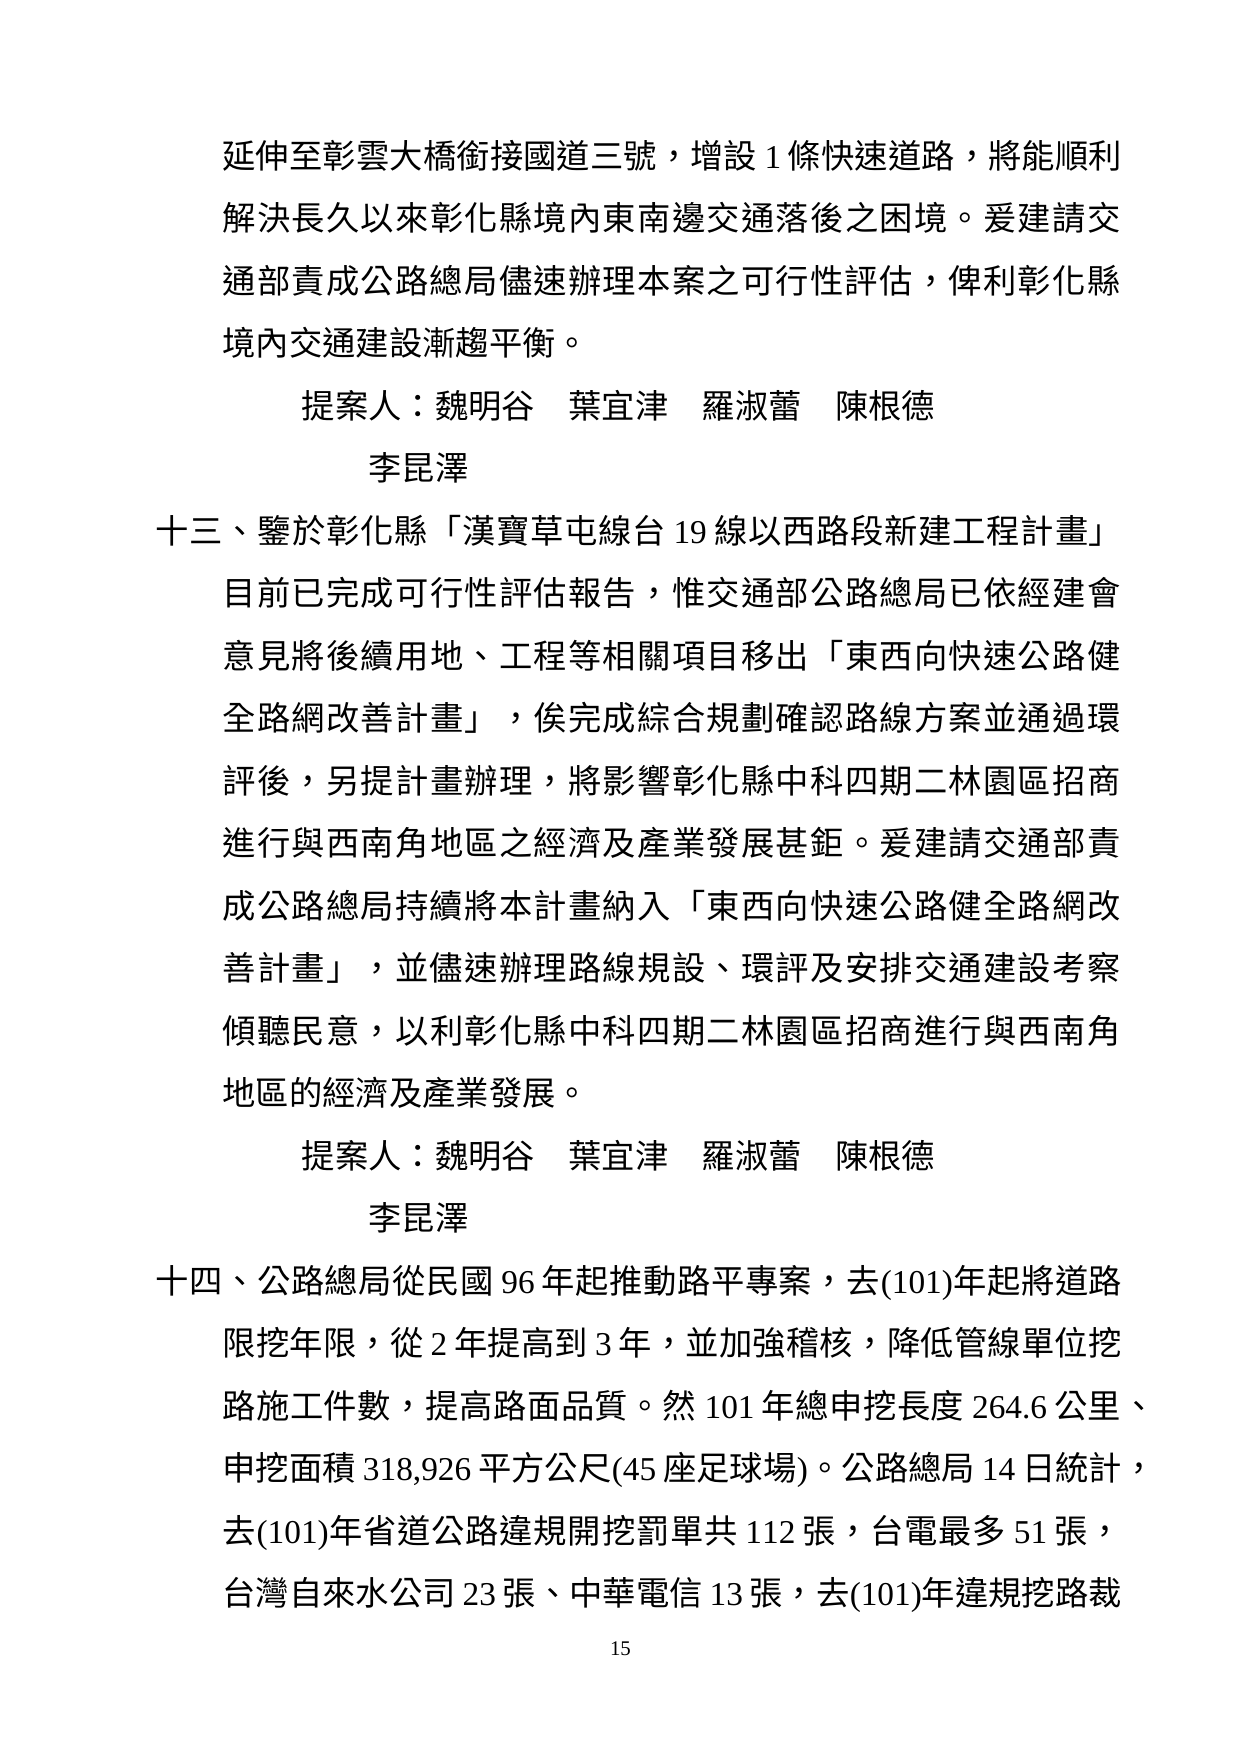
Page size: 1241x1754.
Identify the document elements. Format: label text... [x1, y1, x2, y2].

text 十四、公路總局從民國96年起推動路平專案，去(101)年起將道路限挖年限，從2年提高到3年，並加強稽核，降低管線單位挖路施工件數，提高路面品質。然101年總申挖長度264.6公里、申挖面積318,926平方公尺(45座足球場)。公路總局14日統計，去(101)年省道公路違規開挖罰單共112張，台電最多51張，台灣自來水公司23張、中華電信13張，去(101)年違規挖路裁罰金額約339萬元。建請交通部公路總局應規劃公共設施管線共構系統，能夠遏止業者擅自挖掘、施工不良的情況，以維持路面品質。 [156, 1237, 1122, 1612]
text 李昆澤 [118, 1175, 1122, 1237]
text 延伸至彰雲大橋銜接國道三號，增設1條快速道路，將能順利解決長久以來彰化縣境內東南邊交通落後之困境。爰建請交通部責成公路總局儘速辦理本案之可行性評估，俾利彰化縣境內交通建設漸趨平衡。 [156, 112, 1122, 362]
text 李昆澤 [118, 425, 1122, 487]
text 提案人：魏明谷 葉宜津 羅淑蕾 陳根德 [118, 1112, 1122, 1175]
text 十三、鑒於彰化縣「漢寶草屯線台19線以西路段新建工程計畫」目前已完成可行性評估報告，惟交通部公路總局已依經建會意見將後續用地、工程等相關項目移出「東西向快速公路健全路網改善計畫」，俟完成綜合規劃確認路線方案並通過環評後，另提計畫辦理，將影響彰化縣中科四期二林園區招商進行與西南角地區之經濟及產業發展甚鉅。爰建請交通部責成公路總局持續將本計畫納入「東西向快速公路健全路網改善計畫」，並儘速辦理路線規設、環評及安排交通建設考察傾聽民意，以利彰化縣中科四期二林園區招商進行與西南角地區的經濟及產業發展。 [156, 487, 1122, 1112]
text 提案人：魏明谷 葉宜津 羅淑蕾 陳根德 [118, 362, 1122, 425]
